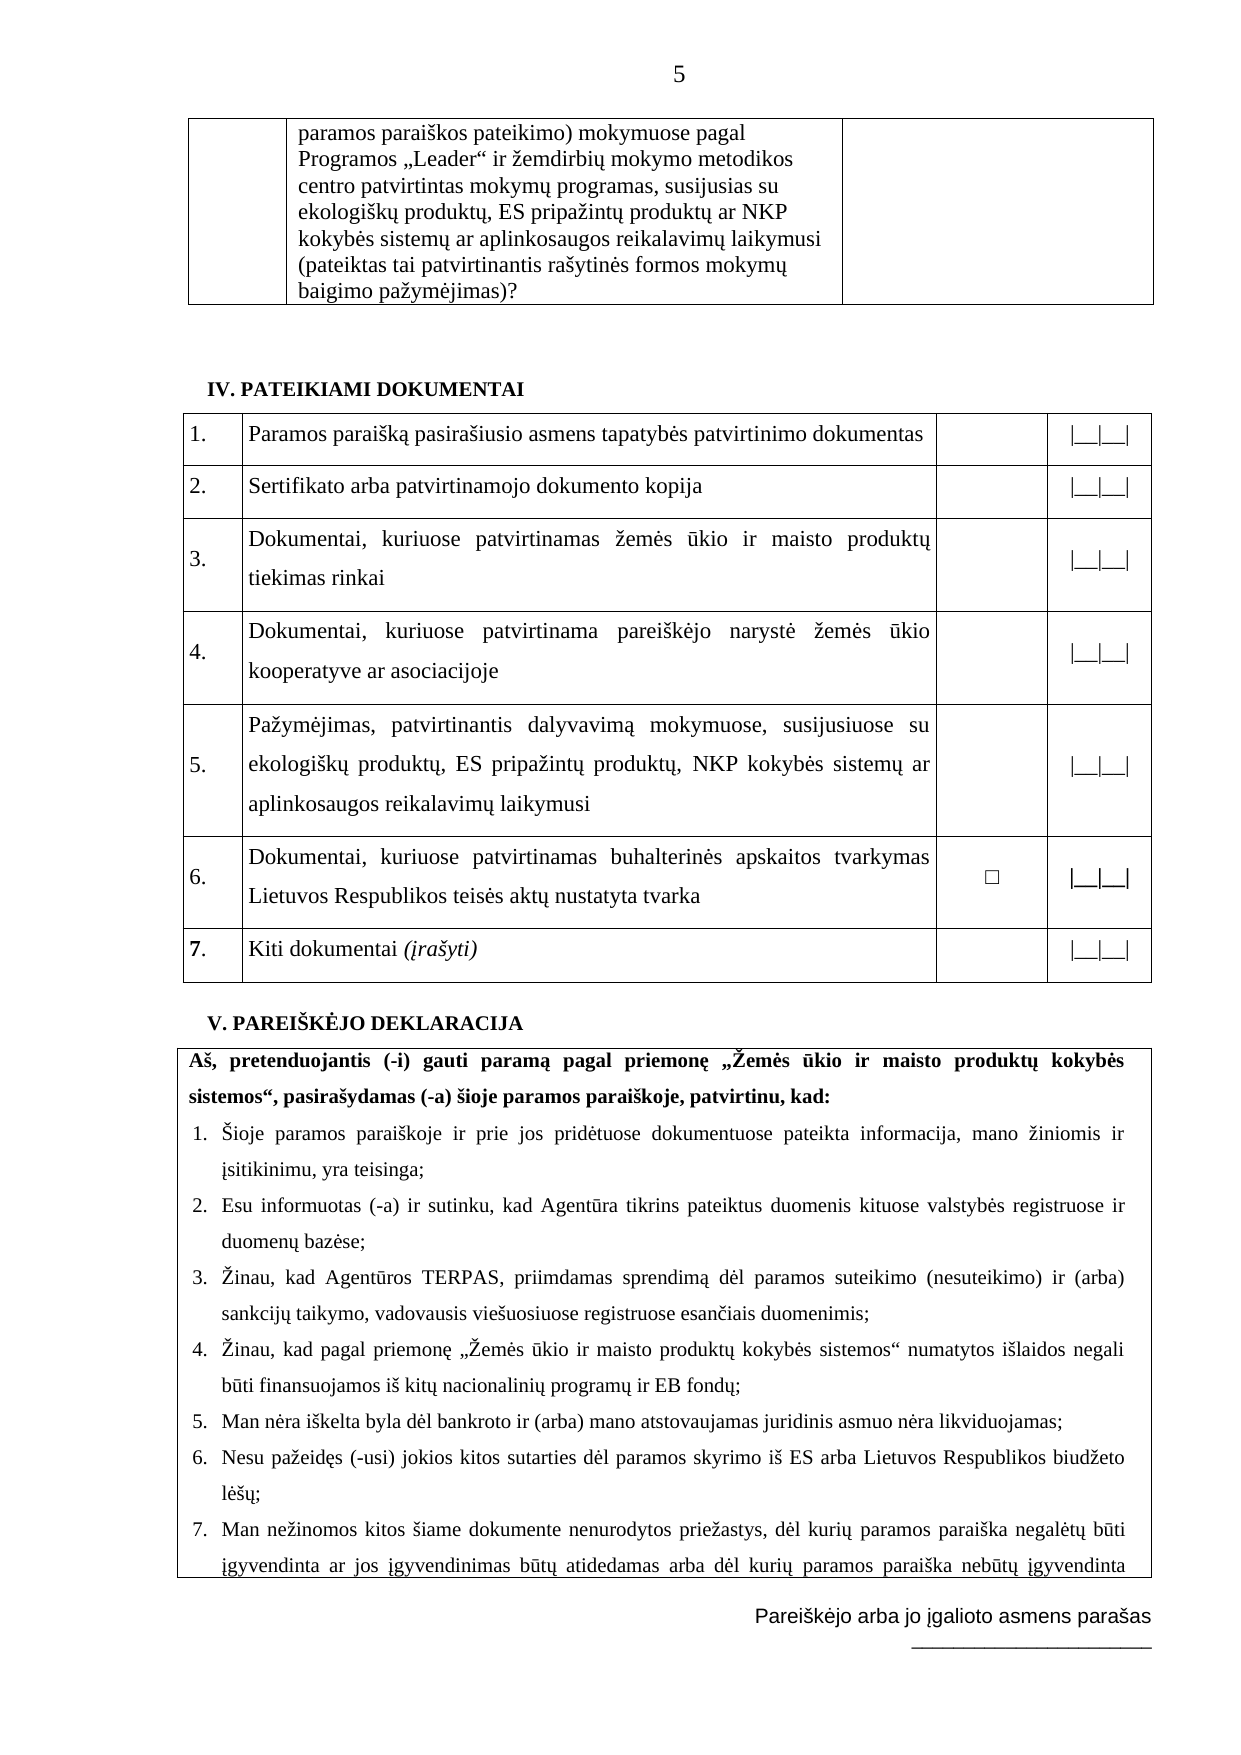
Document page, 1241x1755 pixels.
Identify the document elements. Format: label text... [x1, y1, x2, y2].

table_header Paramos paraišką pasirašiusio asmens tapatybės patvirtinimo dokumentas [243, 414, 936, 465]
table_header 1. [184, 414, 242, 465]
table_cell  [937, 929, 1047, 982]
table_cell 4. [184, 612, 242, 704]
table_cell [843, 119, 1153, 304]
table_cell 6. [184, 837, 242, 928]
table_cell |__|__| [1048, 612, 1151, 704]
table_cell |__|__| [1048, 466, 1151, 518]
table_cell 5. [184, 705, 242, 836]
table_header Aš, pretenduojantis (-i) gauti paramą pagal priemonę „Žemės ūkio ir maisto produktų kokybės sistemos“, pasirašydamas (-a) šioje paramos paraiškoje, patvirtinu, kad: 1. Šioje paramos paraiškoje ir prie jos pridėtuose dokumentuose pateikta informacija, mano žiniomis ir įsitikinimu, yra teisinga; 2. Esu informuotas (-a) ir sutinku, kad Agentūra tikrins pateiktus duomenis kituose valstybės registruose ir duomenų bazėse; 3. Žinau, kad Agentūros TERPAS, priimdamas sprendimą dėl paramos suteikimo (nesuteikimo) ir (arba) sankcijų taikymo, vadovausis viešuosiuose registruose esančiais duomenimis; 4. Žinau, kad pagal priemonę „Žemės ūkio ir maisto produktų kokybės sistemos“ numatytos išlaidos negali būti finansuojamos iš kitų nacionalinių programų ir EB fondų; 5. Man nėra iškelta byla dėl bankroto ir (arba) mano atstovaujamas juridinis asmuo nėra likviduojamas; 6. Nesu pažeidęs (-usi) jokios kitos sutarties dėl paramos skyrimo iš ES arba Lietuvos Respublikos biudžeto lėšų; 7. Man nežinomos kitos šiame dokumente nenurodytos priežastys, dėl kurių paramos paraiška negalėtų būti įgyvendinta ar jos įgyvendinimas būtų atidedamas arba dėl kurių paramos paraiška nebūtų įgyvendinta [178, 1049, 1151, 1577]
table_cell 3. [184, 519, 242, 611]
table_cell Dokumentai, kuriuose patvirtinama pareiškėjo narystė žemės ūkio kooperatyve ar asociacijoje [243, 612, 936, 704]
table_cell  [937, 612, 1047, 704]
text V. PAREIŠKĖJO DEKLARACIJA [177, 1011, 1179, 1035]
table_cell  [937, 466, 1047, 518]
table_cell paramos paraiškos pateikimo) mokymuose pagal Programos „Leader“ ir žemdirbių mokymo metodikos centro patvirtintas mokymų programas, susijusias su ekologiškų produktų, ES pripažintų produktų ar NKP kokybės sistemų ar aplinkosaugos reikalavimų laikymusi (pateiktas tai patvirtinantis rašytinės formos mokymų baigimo pažymėjimas)? [287, 119, 842, 304]
table_header |__|__| [1048, 414, 1151, 465]
table_cell |__|__| [1048, 519, 1151, 611]
table_cell Sertifikato arba patvirtinamojo dokumento kopija [243, 466, 936, 518]
table_cell [189, 119, 286, 304]
table_header  [937, 414, 1047, 465]
table_cell  [937, 519, 1047, 611]
table_cell |__|__| [1048, 705, 1151, 836]
table_cell  [937, 705, 1047, 836]
table_cell Kiti dokumentai (įrašyti) [243, 929, 936, 982]
table_cell Dokumentai, kuriuose patvirtinamas žemės ūkio ir maisto produktų tiekimas rinkai [243, 519, 936, 611]
table_cell Pažymėjimas, patvirtinantis dalyvavimą mokymuose, susijusiuose su ekologiškų produktų, ES pripažintų produktų, NKP kokybės sistemų ar aplinkosaugos reikalavimų laikymusi [243, 705, 936, 836]
table_cell |__|__| [1048, 837, 1151, 928]
table_cell □ [937, 837, 1047, 928]
table_cell |__|__| [1048, 929, 1151, 982]
table_cell Dokumentai, kuriuose patvirtinamas buhalterinės apskaitos tvarkymas Lietuvos Respublikos teisės aktų nustatyta tvarka [243, 837, 936, 928]
text IV. PATEIKIAMI DOKUMENTAI [177, 377, 1152, 401]
table_cell 7. [184, 929, 242, 982]
table_cell 2. [184, 466, 242, 518]
